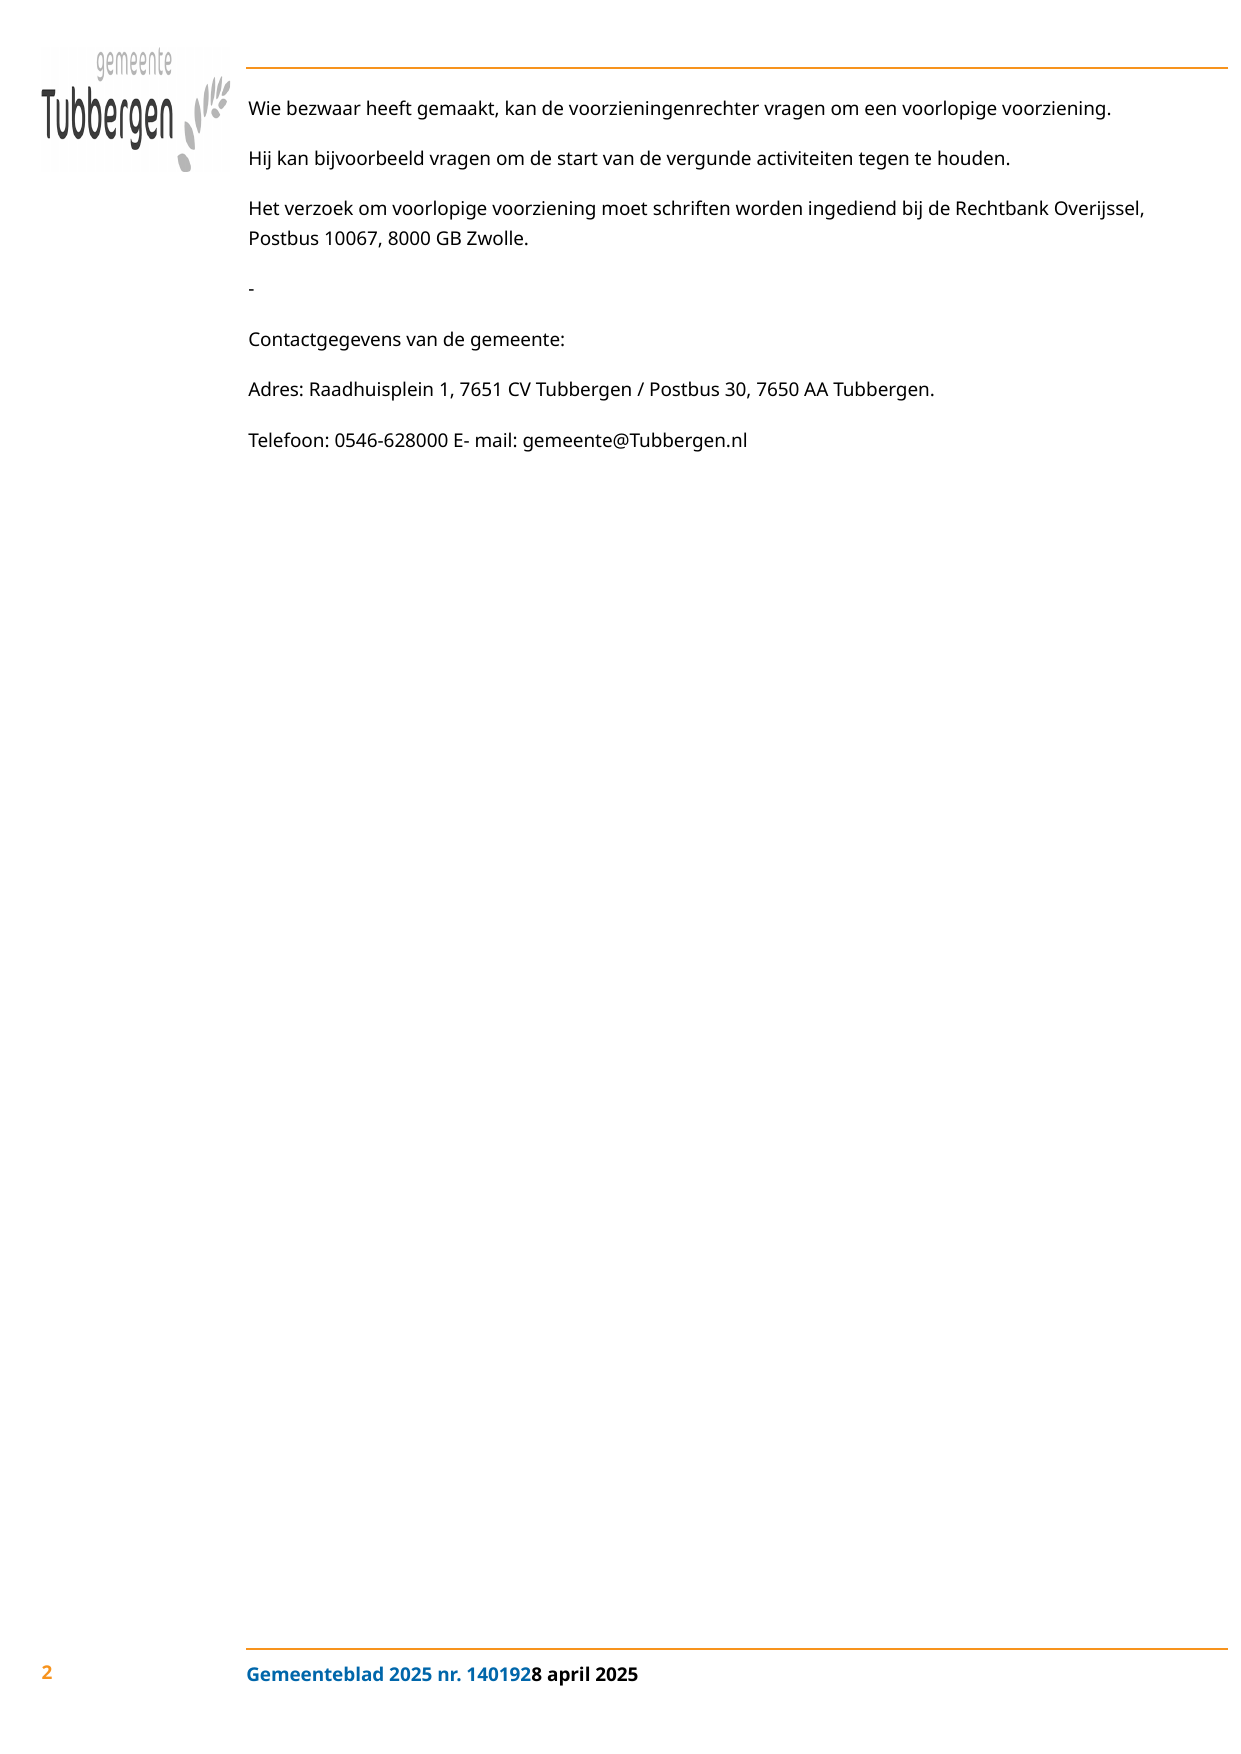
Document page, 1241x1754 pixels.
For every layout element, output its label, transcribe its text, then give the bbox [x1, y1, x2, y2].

text Het verzoek om voorlopige voorziening moet schriften worden ingediend bij de Rechtbank Overijssel, Postbus 10067, 8000 GB Zwolle. [248, 196, 1152, 251]
text Hij kan bijvoorbeeld vragen om de start van de vergunde activiteiten tegen te houden. [248, 145, 1152, 171]
text - [248, 276, 1152, 301]
text Wie bezwaar heeft gemaakt, kan de voorzieningenrechter vragen om een voorlopige voorziening. [248, 95, 1152, 121]
text Telefoon: 0546-628000 E- mail: gemeente@Tubbergen.nl [248, 427, 1152, 453]
picture [41, 47, 231, 172]
text Adres: Raadhuisplein 1, 7651 CV Tubbergen / Postbus 30, 7650 AA Tubbergen. [248, 376, 1152, 402]
text Contactgegevens van de gemeente: [248, 326, 1152, 352]
